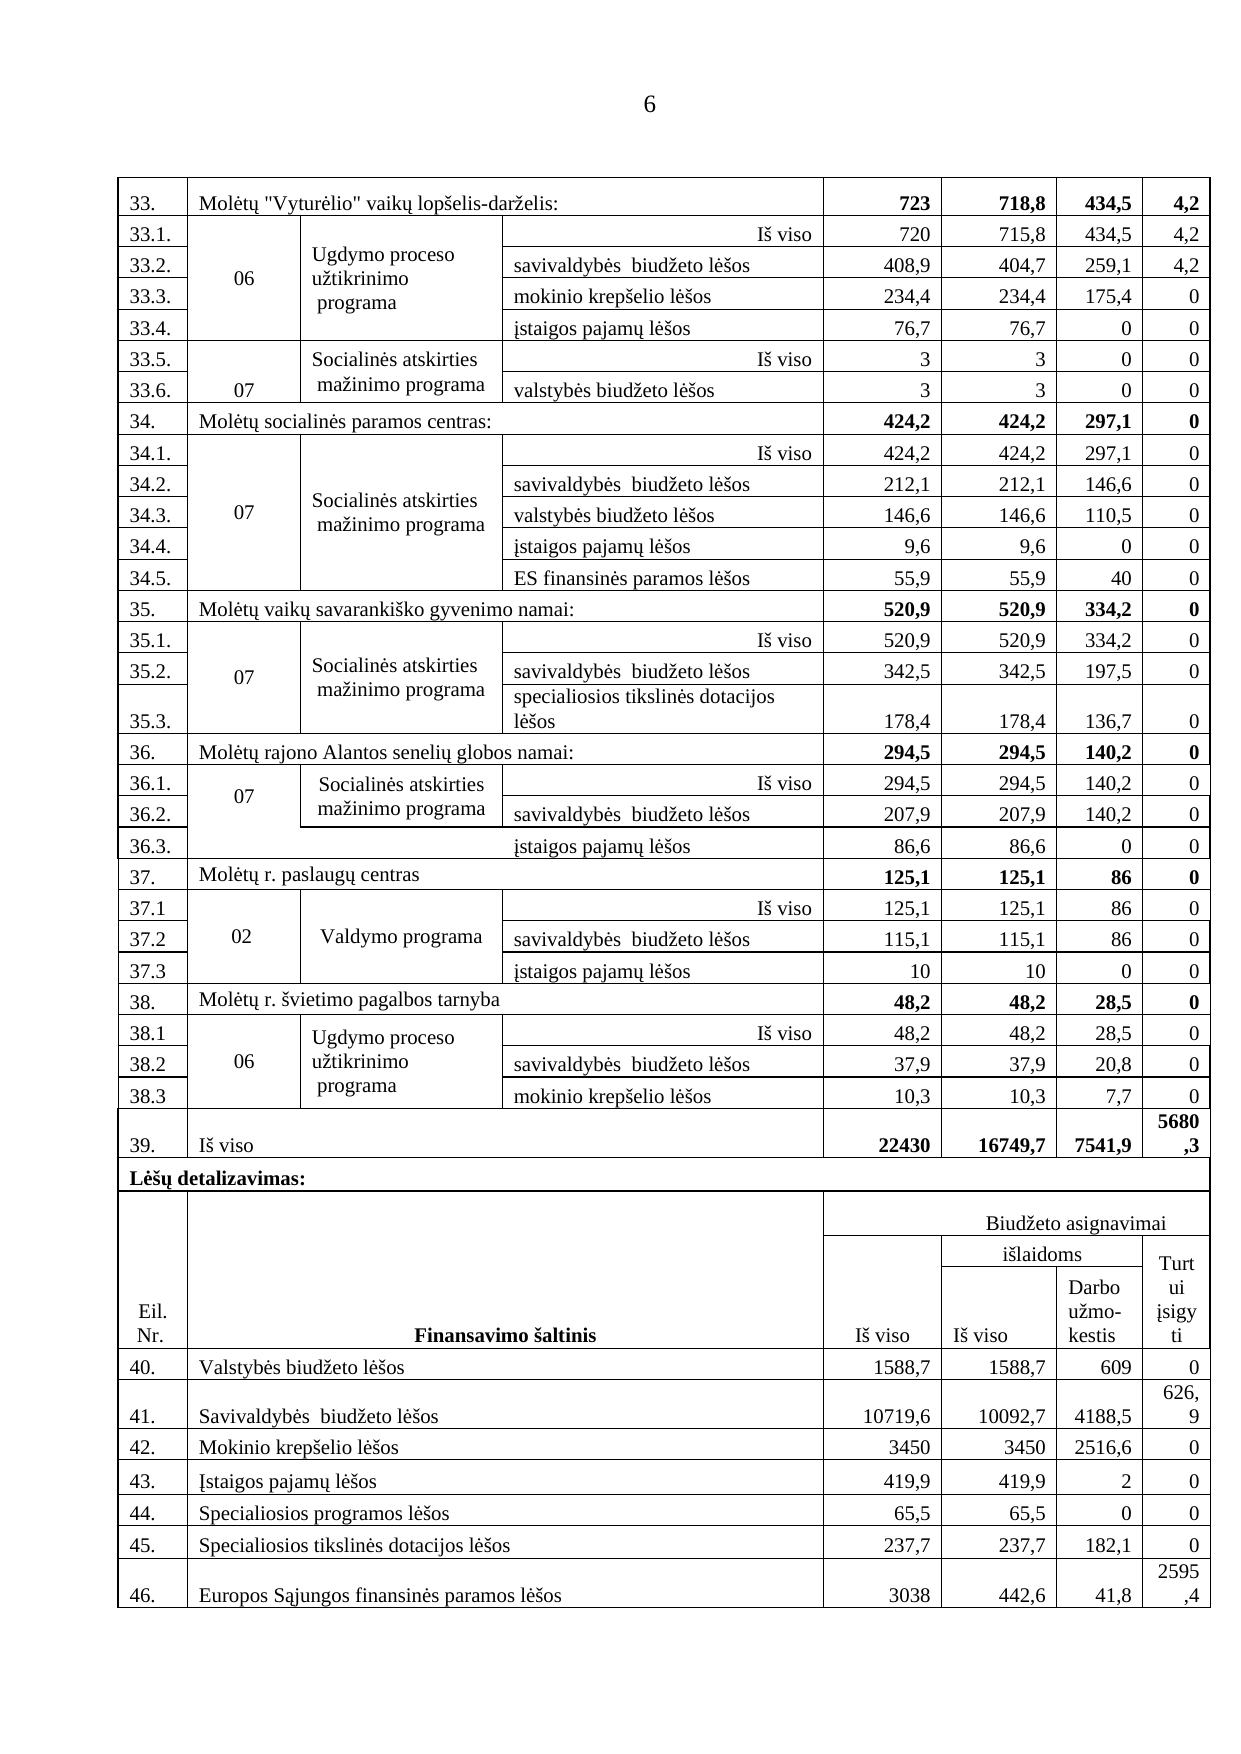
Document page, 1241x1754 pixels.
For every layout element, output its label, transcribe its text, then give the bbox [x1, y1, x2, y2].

table_cell 33.5. [119, 341, 187, 371]
table_cell Įstaigos pajamų lėšos [188, 1460, 823, 1493]
table_cell 07 [188, 622, 300, 733]
table_cell mokinio krepšelio lėšos [503, 1078, 823, 1108]
table_cell 0 [1143, 278, 1209, 308]
table_cell savivaldybės biudžeto lėšos [503, 247, 823, 277]
table_cell įstaigos pajamų lėšos [503, 528, 823, 558]
table_cell 259,1 [1057, 247, 1142, 277]
table_cell Finansavimo šaltinis [188, 1192, 823, 1347]
table_cell 0 [1057, 1495, 1142, 1525]
table_cell 197,5 [1057, 653, 1142, 683]
table_cell Iš viso [824, 1236, 941, 1347]
table_cell 342,5 [942, 653, 1056, 683]
table_cell 86 [1057, 921, 1142, 951]
table_cell 3 [824, 372, 941, 402]
table_cell ES finansinės paramos lėšos [503, 560, 823, 590]
table_cell 38.3 [119, 1078, 187, 1108]
table_cell 07 [188, 435, 300, 590]
table_cell Ugdymo proceso užtikrinimo programa [301, 1015, 502, 1108]
table_cell 34.4. [119, 528, 187, 558]
table_cell 237,7 [942, 1526, 1056, 1557]
table_cell Turtui įsigyti [1143, 1236, 1209, 1347]
table_cell savivaldybės biudžeto lėšos [503, 466, 823, 496]
table_cell 115,1 [824, 921, 941, 951]
table_cell Iš viso [503, 1015, 823, 1045]
table_cell 10 [824, 953, 941, 983]
table_cell 46. [119, 1559, 187, 1607]
table_cell 40 [1057, 560, 1142, 590]
table_cell [502, 1158, 823, 1189]
table_cell 110,5 [1057, 497, 1142, 527]
table_cell savivaldybės biudžeto lėšos [503, 653, 823, 683]
table_cell 33.6. [119, 372, 187, 402]
table_cell 0 [1143, 890, 1210, 920]
table_cell 404,7 [942, 247, 1056, 277]
table_cell 33.4. [119, 310, 187, 340]
table_cell 10092,7 [942, 1380, 1056, 1428]
table_cell 37,9 [942, 1046, 1056, 1076]
table_cell 33.2. [119, 247, 187, 277]
table_cell 10 [942, 953, 1056, 983]
table_cell įstaigos pajamų lėšos [503, 953, 823, 983]
table_cell Specialiosios programos lėšos [188, 1495, 823, 1525]
table_cell 20,8 [1057, 1046, 1142, 1076]
table_cell 86 [1057, 859, 1142, 889]
table_cell 0 [1143, 1046, 1209, 1076]
table_cell 294,5 [942, 765, 1056, 795]
table_cell 720 [824, 216, 941, 246]
table_cell 419,9 [824, 1460, 941, 1493]
table_cell 212,1 [824, 466, 941, 496]
table_cell 36. [119, 734, 187, 764]
table_cell Ugdymo proceso užtikrinimo programa [301, 216, 502, 340]
table_cell 0 [1143, 1526, 1210, 1557]
table_cell 45. [119, 1526, 187, 1557]
table_cell 715,8 [942, 216, 1056, 246]
table_cell įstaigos pajamų lėšos [502, 828, 823, 858]
table_cell Specialiosios tikslinės dotacijos lėšos [188, 1526, 823, 1557]
table_cell 37.3 [119, 953, 187, 983]
table_cell 125,1 [942, 859, 1056, 889]
table_cell Valstybės biudžeto lėšos [188, 1349, 502, 1379]
table_cell 76,7 [942, 310, 1056, 340]
table_cell 16749,7 [942, 1109, 1056, 1157]
table_cell 1588,7 [942, 1349, 1056, 1379]
table_cell Iš viso [503, 622, 823, 652]
table_cell 0 [1143, 310, 1209, 340]
table_cell 0 [1143, 828, 1209, 858]
table_cell 41. [119, 1380, 187, 1428]
table_cell 175,4 [1057, 278, 1142, 308]
table_cell Eil. Nr. [119, 1192, 187, 1347]
table_cell 7541,9 [1057, 1109, 1142, 1157]
table_cell Biudžeto asignavimai [942, 1192, 1209, 1235]
table_cell 0 [1143, 403, 1209, 433]
table_cell 125,1 [942, 890, 1056, 920]
table_cell 718,8 [942, 178, 1056, 215]
table_cell [824, 1192, 942, 1235]
table_cell Molėtų rajono Alantos senelių globos namai: [188, 734, 823, 764]
table_cell savivaldybės biudžeto lėšos [503, 921, 823, 951]
table_cell 178,4 [824, 685, 941, 733]
table_cell 234,4 [824, 278, 941, 308]
table_cell 419,9 [942, 1460, 1056, 1493]
table_cell Valdymo programa [301, 890, 502, 983]
table_cell 434,5 [1057, 216, 1142, 246]
table_cell 125,1 [824, 890, 941, 920]
table_cell 41,8 [1057, 1559, 1142, 1607]
table_cell 0 [1143, 1460, 1210, 1493]
table_cell 0 [1143, 1349, 1210, 1379]
table_cell savivaldybės biudžeto lėšos [503, 796, 823, 826]
table_cell 76,7 [824, 310, 941, 340]
table_cell 2595,4 [1143, 1559, 1210, 1607]
table_cell 28,5 [1057, 1015, 1142, 1045]
table_cell 3038 [824, 1559, 941, 1607]
table_cell Iš viso [503, 765, 823, 795]
table_cell 40. [119, 1349, 187, 1379]
table_cell 07 [188, 341, 300, 402]
table_cell 36.1. [119, 765, 187, 795]
table_cell 0 [1057, 953, 1142, 983]
table_cell Molėtų socialinės paramos centras: [188, 403, 823, 433]
table_cell 4188,5 [1057, 1380, 1142, 1428]
table_cell 146,6 [942, 497, 1056, 527]
table_cell 4,2 [1143, 216, 1209, 246]
table_cell 212,1 [942, 466, 1056, 496]
table_cell 35.1. [119, 622, 187, 652]
table_cell 38.1 [119, 1015, 187, 1045]
table_cell 36.3. [119, 828, 187, 858]
table_cell išlaidoms [942, 1236, 1142, 1266]
table_cell 65,5 [824, 1495, 941, 1525]
table_cell 0 [1143, 765, 1210, 795]
table_cell 294,5 [942, 734, 1056, 764]
table_cell 34.3. [119, 497, 187, 527]
table_cell 28,5 [1057, 984, 1142, 1014]
table_cell 3 [942, 372, 1056, 402]
table_cell 0 [1143, 591, 1209, 621]
table_cell 234,4 [942, 278, 1056, 308]
table_cell 7,7 [1057, 1078, 1142, 1108]
table_cell Socialinės atskirties mažinimo programa [301, 435, 502, 590]
table_cell 0 [1143, 1078, 1209, 1108]
table_cell [1057, 1158, 1143, 1189]
table_cell Iš viso [503, 216, 823, 246]
table_cell Europos Sąjungos finansinės paramos lėšos [188, 1559, 823, 1607]
table_cell 86,6 [824, 828, 941, 858]
table_cell 44. [119, 1495, 187, 1525]
table_cell 10719,6 [824, 1380, 941, 1428]
table_cell Socialinės atskirties mažinimo programa [301, 765, 502, 826]
table_cell 0 [1143, 466, 1209, 496]
table_cell Iš viso [942, 1267, 1056, 1347]
table_cell 55,9 [824, 560, 941, 590]
table_cell 0 [1143, 685, 1209, 733]
table_cell 37. [119, 859, 187, 889]
table_cell 0 [1057, 341, 1142, 371]
table_cell 520,9 [942, 622, 1056, 652]
table_cell Mokinio krepšelio lėšos [188, 1429, 823, 1459]
table_cell 3 [824, 341, 941, 371]
table_cell 38. [119, 984, 187, 1014]
table_cell Molėtų r. švietimo pagalbos tarnyba [188, 984, 823, 1014]
table_cell 424,2 [824, 435, 941, 465]
table_cell 115,1 [942, 921, 1056, 951]
table_cell 33.3. [119, 278, 187, 308]
table_cell 37.1 [119, 890, 187, 920]
table_cell [502, 1349, 823, 1379]
table_cell mokinio krepšelio lėšos [503, 278, 823, 308]
table_cell įstaigos pajamų lėšos [503, 310, 823, 340]
table_cell 1588,7 [824, 1349, 941, 1379]
table_cell Socialinės atskirties mažinimo programa [301, 341, 502, 402]
table_cell Savivaldybės biudžeto lėšos [188, 1380, 823, 1428]
table_cell 39. [119, 1109, 187, 1157]
table_cell 0 [1057, 528, 1142, 558]
table_cell 294,5 [824, 734, 941, 764]
table_cell 0 [1143, 953, 1209, 983]
table_cell 0 [1143, 1495, 1210, 1525]
table_cell 35.3. [119, 685, 187, 733]
table_cell 182,1 [1057, 1526, 1142, 1557]
table_cell 43. [119, 1460, 187, 1493]
table_cell 9,6 [942, 528, 1056, 558]
table_cell 297,1 [1057, 435, 1142, 465]
table_cell 5680,3 [1143, 1109, 1210, 1157]
table_cell savivaldybės biudžeto lėšos [503, 1046, 823, 1076]
table_cell 146,6 [1057, 466, 1142, 496]
table_cell 0 [1143, 528, 1209, 558]
table_cell 48,2 [824, 1015, 941, 1045]
table_cell 424,2 [942, 435, 1056, 465]
table_cell 0 [1143, 1429, 1210, 1459]
table_cell 35.2. [119, 653, 187, 683]
table_cell 0 [1143, 796, 1209, 826]
table_cell 0 [1143, 435, 1209, 465]
table_cell specialiosios tikslinės dotacijos lėšos [503, 685, 823, 733]
table_cell 140,2 [1057, 796, 1142, 826]
table_cell 0 [1143, 984, 1210, 1014]
table_cell 65,5 [942, 1495, 1056, 1525]
table_cell 34.5. [119, 560, 187, 590]
table_cell 609 [1057, 1349, 1142, 1379]
table_cell 34.1. [119, 435, 187, 465]
table_cell 125,1 [824, 859, 941, 889]
table_cell Socialinės atskirties mažinimo programa [301, 622, 502, 733]
table_cell 434,5 [1057, 178, 1142, 215]
table_cell 48,2 [942, 1015, 1056, 1045]
table_cell 3450 [942, 1429, 1056, 1459]
table_cell 0 [1143, 1015, 1210, 1045]
table_cell 136,7 [1057, 685, 1142, 733]
table_cell 4,2 [1143, 247, 1209, 277]
table_cell 0 [1143, 859, 1210, 889]
table_cell Darbo užmo- kestis [1057, 1267, 1142, 1347]
table_cell 35. [119, 591, 187, 621]
table_cell 3 [942, 341, 1056, 371]
table_cell 37.2 [119, 921, 187, 951]
table_cell 342,5 [824, 653, 941, 683]
table_cell 0 [1143, 497, 1209, 527]
table_cell 48,2 [824, 984, 941, 1014]
table_cell Iš viso [503, 435, 823, 465]
table_cell 9,6 [824, 528, 941, 558]
table_cell 294,5 [824, 765, 941, 795]
table_cell 207,9 [824, 796, 941, 826]
table_cell 34.2. [119, 466, 187, 496]
table_cell 520,9 [942, 591, 1056, 621]
table_cell 55,9 [942, 560, 1056, 590]
table_cell valstybės biudžeto lėšos [503, 372, 823, 402]
table_cell 442,6 [942, 1559, 1056, 1607]
table_cell 207,9 [942, 796, 1056, 826]
table_cell 06 [188, 1015, 300, 1108]
table_cell 2 [1057, 1460, 1142, 1493]
table_cell 06 [188, 216, 300, 340]
table_cell 140,2 [1057, 734, 1142, 764]
table_cell 38.2 [119, 1046, 187, 1076]
table_cell 0 [1057, 372, 1142, 402]
table_cell 723 [824, 178, 941, 215]
table_cell 334,2 [1057, 591, 1142, 621]
table_cell 48,2 [942, 984, 1056, 1014]
table_cell 0 [1143, 921, 1209, 951]
table_cell 140,2 [1057, 765, 1142, 795]
table_cell 33. [119, 178, 187, 215]
table_cell 626,9 [1143, 1380, 1210, 1428]
table_cell 520,9 [824, 591, 941, 621]
table_cell 07 [188, 765, 300, 826]
table_cell 297,1 [1057, 403, 1142, 433]
table_cell Iš viso [503, 890, 823, 920]
table_cell 178,4 [942, 685, 1056, 733]
table_cell 3450 [824, 1429, 941, 1459]
table_cell 10,3 [824, 1078, 941, 1108]
table_cell 36.2. [119, 796, 187, 826]
table_cell 0 [1143, 653, 1209, 683]
table_cell 02 [188, 890, 300, 983]
table_cell 0 [1143, 372, 1209, 402]
table_cell 10,3 [942, 1078, 1056, 1108]
table_cell 520,9 [824, 622, 941, 652]
table_cell 0 [1057, 828, 1142, 858]
table_cell [1143, 1158, 1209, 1189]
table_cell 22430 [824, 1109, 941, 1157]
table_cell 0 [1057, 310, 1142, 340]
table_cell 42. [119, 1429, 187, 1459]
table_cell 237,7 [824, 1526, 941, 1557]
table_cell 33.1. [119, 216, 187, 246]
table_cell 86,6 [942, 828, 1056, 858]
table_cell 34. [119, 403, 187, 433]
table_cell 424,2 [942, 403, 1056, 433]
table_cell 37,9 [824, 1046, 941, 1076]
table_cell 0 [1143, 734, 1209, 764]
table_cell 2516,6 [1057, 1429, 1142, 1459]
table_cell 0 [1143, 560, 1209, 590]
table_cell Lėšų detalizavimas: [119, 1158, 502, 1189]
table_cell valstybės biudžeto lėšos [503, 497, 823, 527]
table_cell 0 [1143, 341, 1209, 371]
table_cell 408,9 [824, 247, 941, 277]
table_cell Iš viso [188, 1109, 823, 1157]
table_cell Molėtų "Vyturėlio" vaikų lopšelis-darželis: [188, 178, 823, 215]
table_cell [942, 1158, 1057, 1189]
table_cell 0 [1143, 622, 1209, 652]
table_cell 146,6 [824, 497, 941, 527]
table_cell [823, 1158, 942, 1189]
table_cell 334,2 [1057, 622, 1142, 652]
table_cell 4,2 [1143, 178, 1209, 215]
table_cell Iš viso [503, 341, 823, 371]
table_cell Molėtų vaikų savarankiško gyvenimo namai: [188, 591, 823, 621]
table_cell 424,2 [824, 403, 941, 433]
table_cell 86 [1057, 890, 1142, 920]
table_cell Molėtų r. paslaugų centras [188, 859, 823, 889]
